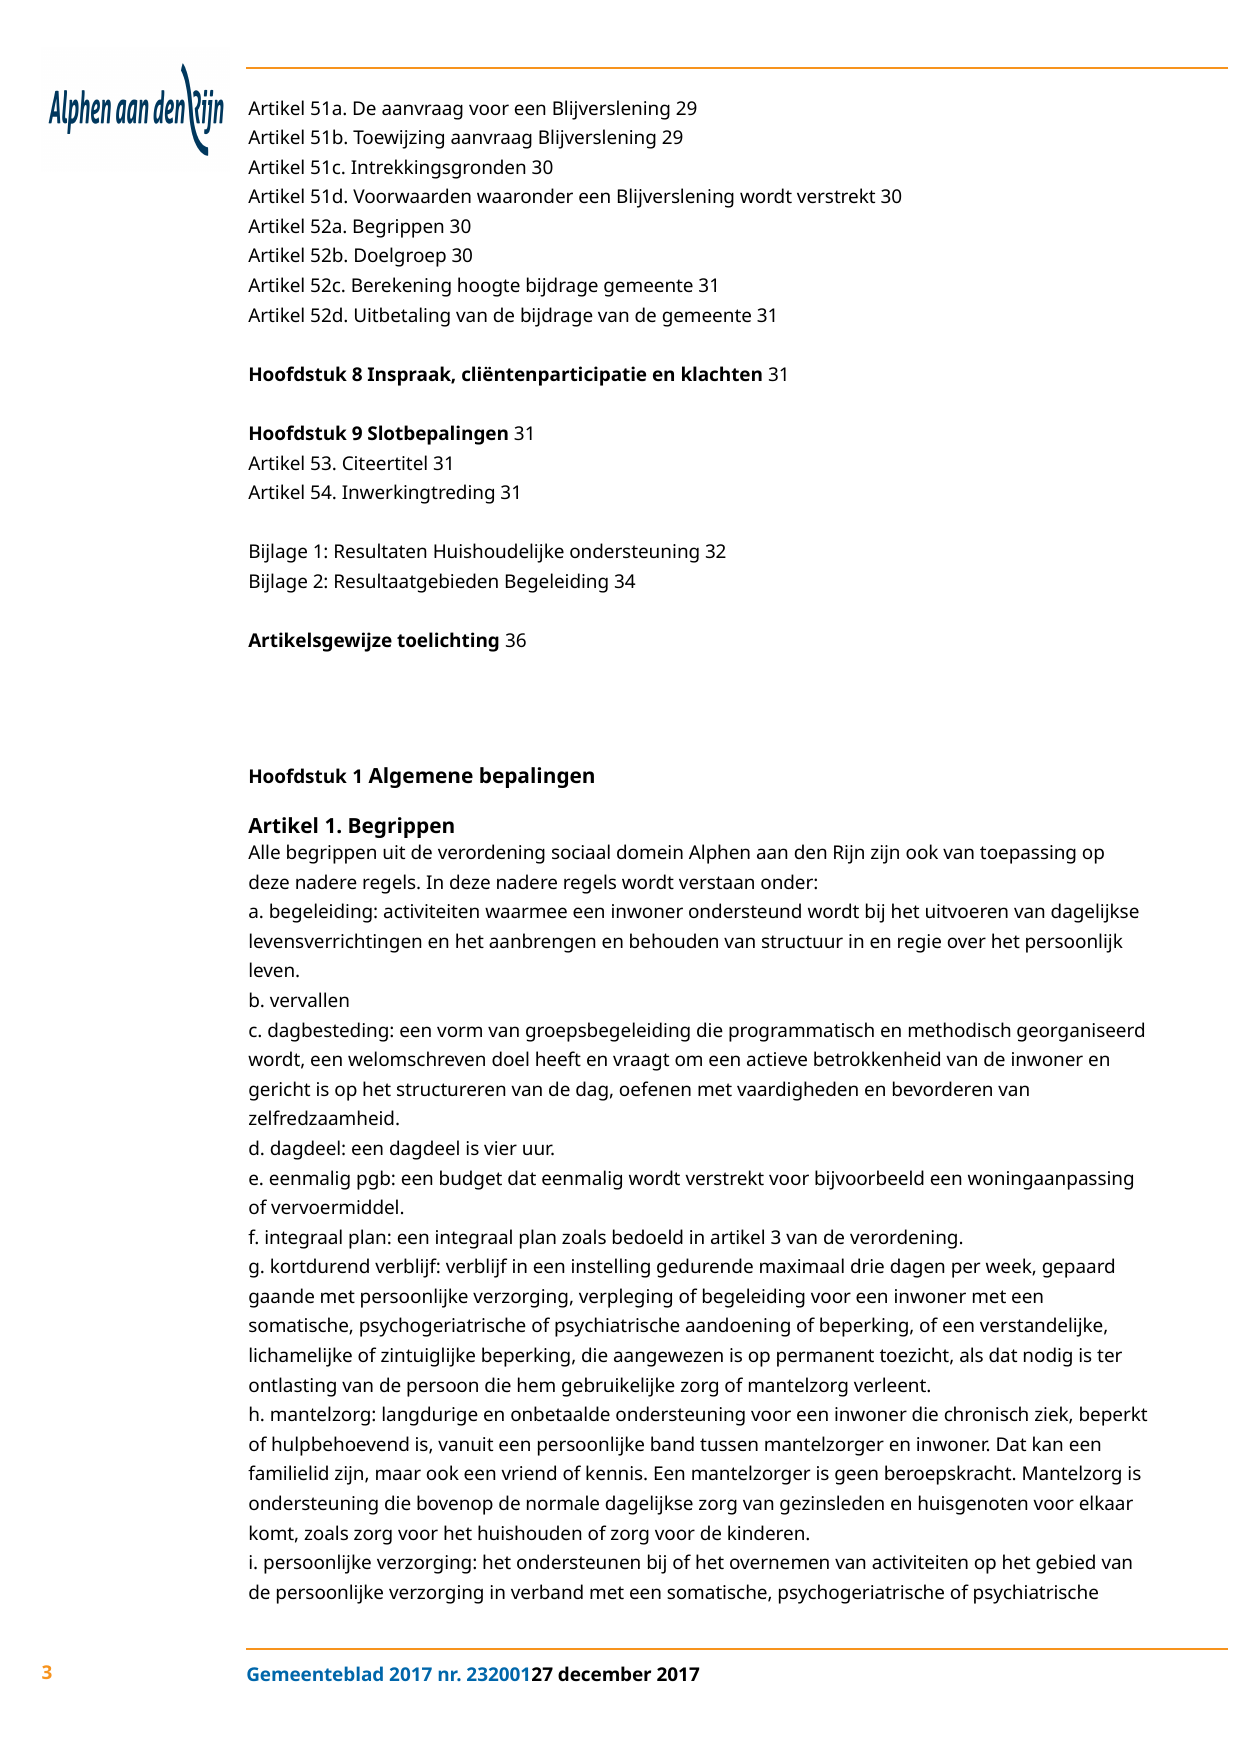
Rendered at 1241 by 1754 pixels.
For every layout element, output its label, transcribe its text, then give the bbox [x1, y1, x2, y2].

text b. vervallen [248, 987, 1152, 1013]
text a. begeleiding: activiteiten waarmee een inwoner ondersteund wordt bij het uitvoeren van dagelijkse levensverrichtingen en het aanbrengen en behouden van structuur in en regie over het persoonlijk leven. [248, 898, 1152, 983]
text Artikel 52b. Doelgroep 30 [248, 243, 1152, 268]
text Artikel 52d. Uitbetaling van de bijdrage van de gemeente 31 [248, 302, 1152, 328]
text Artikel 1. Begrippen [248, 811, 1152, 839]
text Bijlage 1: Resultaten Huishoudelijke ondersteuning 32 [248, 538, 1152, 564]
text Artikel 53. Citeertitel 31 [248, 450, 1152, 476]
text Artikel 51c. Intrekkingsgronden 30 [248, 154, 1152, 180]
text f. integraal plan: een integraal plan zoals bedoeld in artikel 3 van de verordening. [248, 1224, 1152, 1250]
text c. dagbesteding: een vorm van groepsbegeleiding die programmatisch en methodisch georganiseerd wordt, een welomschreven doel heeft en vraagt om een actieve betrokkenheid van de inwoner en gericht is op het structureren van de dag, oefenen met vaardigheden en bevorderen van zelfredzaamheid. [248, 1017, 1152, 1131]
text Artikel 54. Inwerkingtreding 31 [248, 479, 1152, 505]
text Artikelsgewijze toelichting 36 [248, 627, 1152, 653]
text Hoofdstuk 9 Slotbepalingen 31 [248, 420, 1152, 446]
text h. mantelzorg: langdurige en onbetaalde ondersteuning voor een inwoner die chronisch ziek, beperkt of hulpbehoevend is, vanuit een persoonlijke band tussen mantelzorger en inwoner. Dat kan een familielid zijn, maar ook een vriend of kennis. Een mantelzorger is geen beroepskracht. Mantelzorg is ondersteuning die bovenop de normale dagelijkse zorg van gezinsleden en huisgenoten voor elkaar komt, zoals zorg voor het huishouden of zorg voor de kinderen. [248, 1401, 1152, 1546]
picture [41, 47, 231, 172]
text Artikel 51b. Toewijzing aanvraag Blijverslening 29 [248, 124, 1152, 150]
text g. kortdurend verblijf: verblijf in een instelling gedurende maximaal drie dagen per week, gepaard gaande met persoonlijke verzorging, verpleging of begeleiding voor een inwoner met een somatische, psychogeriatrische of psychiatrische aandoening of beperking, of een verstandelijke, lichamelijke of zintuiglijke beperking, die aangewezen is op permanent toezicht, als dat nodig is ter ontlasting van de persoon die hem gebruikelijke zorg of mantelzorg verleent. [248, 1253, 1152, 1398]
text e. eenmalig pgb: een budget dat eenmalig wordt verstrekt voor bijvoorbeeld een woningaanpassing of vervoermiddel. [248, 1165, 1152, 1220]
text Artikel 51d. Voorwaarden waaronder een Blijverslening wordt verstrekt 30 [248, 183, 1152, 209]
text d. dagdeel: een dagdeel is vier uur. [248, 1135, 1152, 1161]
text Hoofdstuk 1 Algemene bepalingen [248, 762, 1152, 790]
text Hoofdstuk 8 Inspraak, cliëntenparticipatie en klachten 31 [248, 361, 1152, 387]
text i. persoonlijke verzorging: het ondersteunen bij of het overnemen van activiteiten op het gebied van de persoonlijke verzorging in verband met een somatische, psychogeriatrische of psychiatrische [248, 1549, 1152, 1605]
text Artikel 52c. Berekening hoogte bijdrage gemeente 31 [248, 272, 1152, 298]
text Bijlage 2: Resultaatgebieden Begeleiding 34 [248, 568, 1152, 594]
text Artikel 52a. Begrippen 30 [248, 213, 1152, 239]
text Artikel 51a. De aanvraag voor een Blijverslening 29 [248, 95, 1152, 121]
text Alle begrippen uit de verordening sociaal domein Alphen aan den Rijn zijn ook van toepassing op deze nadere regels. In deze nadere regels wordt verstaan onder: [248, 839, 1152, 895]
